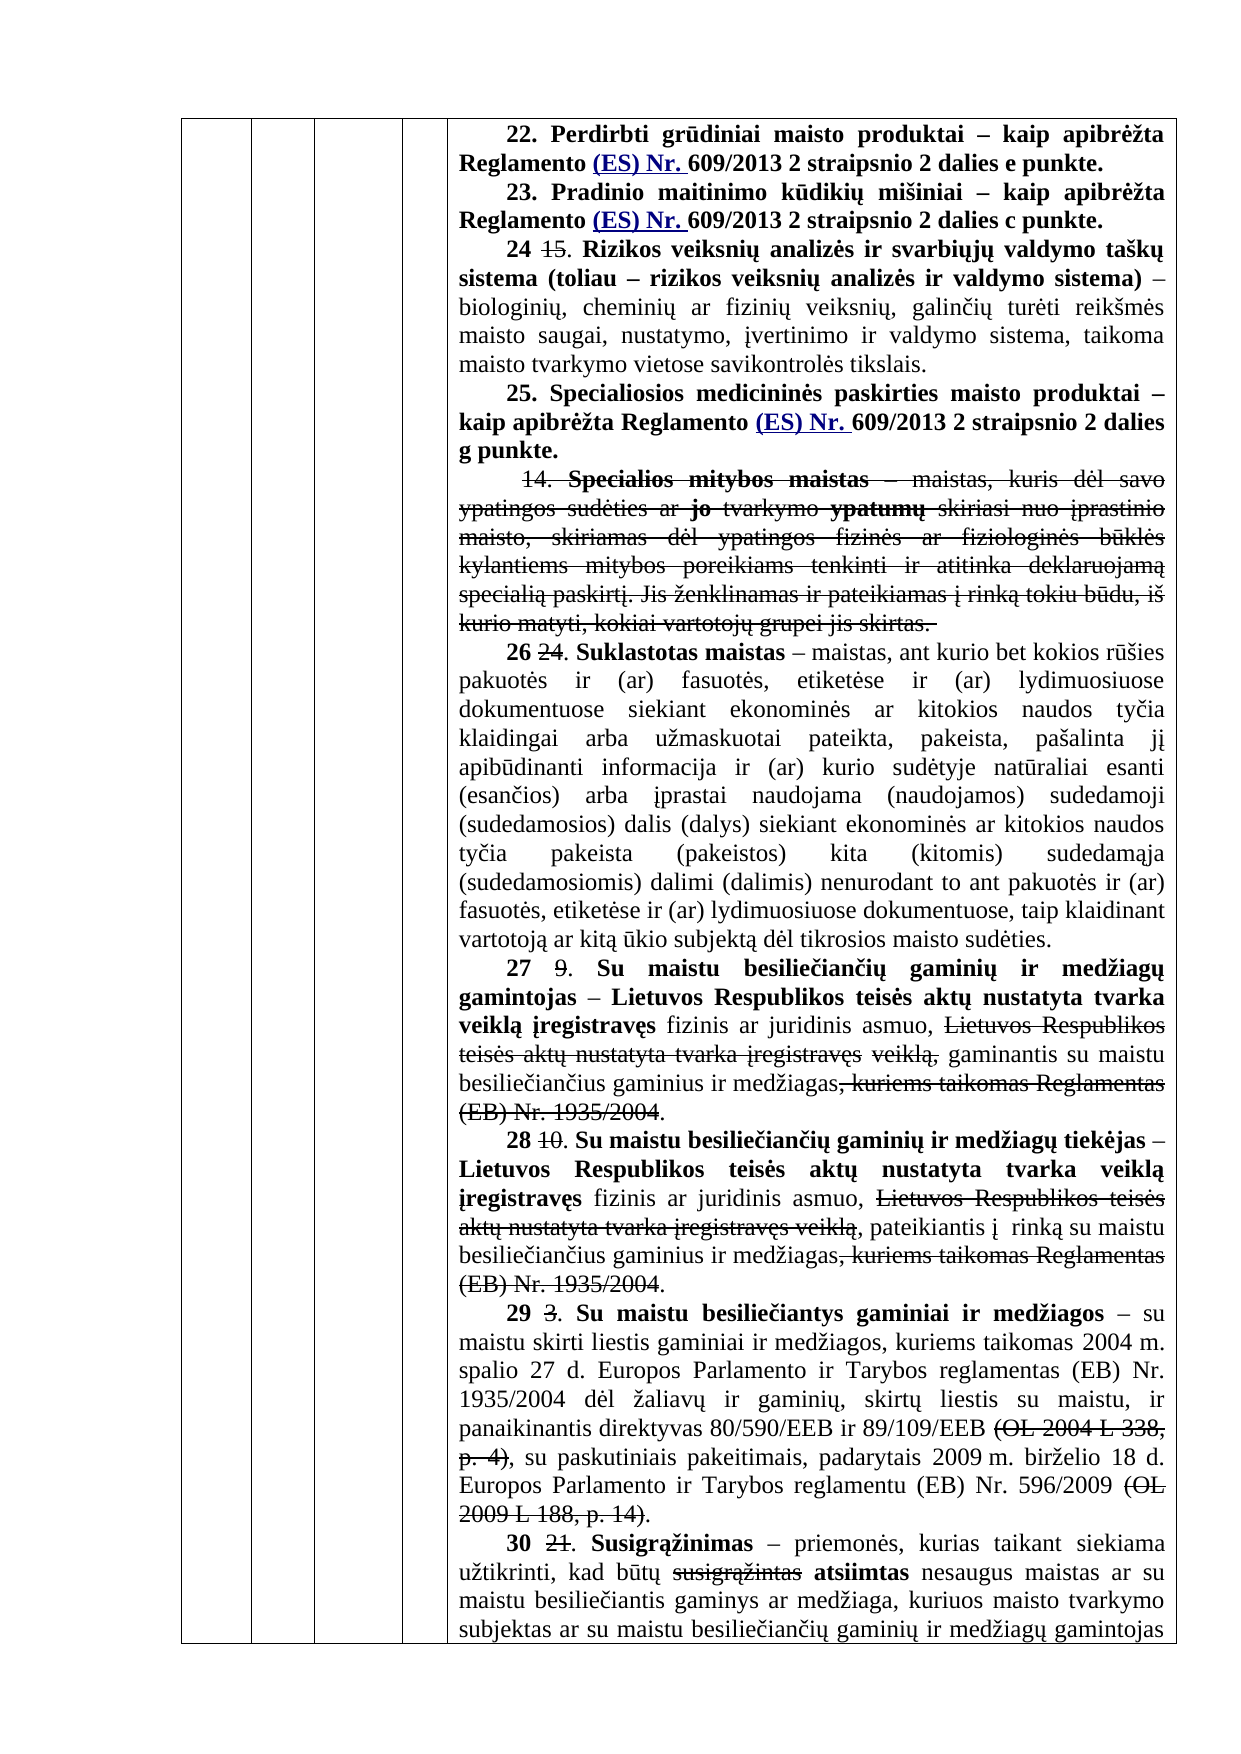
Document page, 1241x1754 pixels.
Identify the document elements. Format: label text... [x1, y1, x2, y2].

table_cell 22. Perdirbti grūdiniai maisto produktai – kaip apibrėžta Reglamento (ES) Nr. 609/2013 2 straipsnio 2 dalies e punkte. 23. Pradinio maitinimo kūdikių mišiniai – kaip apibrėžta Reglamento (ES) Nr. 609/2013 2 straipsnio 2 dalies c punkte. 24 15. Rizikos veiksnių analizės ir svarbiųjų valdymo taškų sistema (toliau – rizikos veiksnių analizės ir valdymo sistema) – biologinių, cheminių ar fizinių veiksnių, galinčių turėti reikšmės maisto saugai, nustatymo, įvertinimo ir valdymo sistema, taikoma maisto tvarkymo vietose savikontrolės tikslais. 25. Specialiosios medicininės paskirties maisto produktai – kaip apibrėžta Reglamento (ES) Nr. 609/2013 2 straipsnio 2 dalies g punkte. 14. Specialios mitybos maistas – maistas, kuris dėl savo ypatingos sudėties ar jo tvarkymo ypatumų skiriasi nuo įprastinio maisto, skiriamas dėl ypatingos fizinės ar fiziologinės būklės kylantiems mitybos poreikiams tenkinti ir atitinka deklaruojamą specialią paskirtį. Jis ženklinamas ir pateikiamas į rinką tokiu būdu, iš kurio matyti, kokiai vartotojų grupei jis skirtas. 26 24. Suklastotas maistas – maistas, ant kurio bet kokios rūšies pakuotės ir (ar) fasuotės, etiketėse ir (ar) lydimuosiuose dokumentuose siekiant ekonominės ar kitokios naudos tyčia klaidingai arba užmaskuotai pateikta, pakeista, pašalinta jį apibūdinanti informacija ir (ar) kurio sudėtyje natūraliai esanti (esančios) arba įprastai naudojama (naudojamos) sudedamoji (sudedamosios) dalis (dalys) siekiant ekonominės ar kitokios naudos tyčia pakeista (pakeistos) kita (kitomis) sudedamąja (sudedamosiomis) dalimi (dalimis) nenurodant to ant pakuotės ir (ar) fasuotės, etiketėse ir (ar) lydimuosiuose dokumentuose, taip klaidinant vartotoją ar kitą ūkio subjektą dėl tikrosios maisto sudėties. 27 9. Su maistu besiliečiančių gaminių ir medžiagų gamintojas – Lietuvos Respublikos teisės aktų nustatyta tvarka veiklą įregistravęs fizinis ar juridinis asmuo, Lietuvos Respublikos teisės aktų nustatyta tvarka įregistravęs veiklą, gaminantis su maistu besiliečiančius gaminius ir medžiagas, kuriems taikomas Reglamentas (EB) Nr. 1935/2004. 28 10. Su maistu besiliečiančių gaminių ir medžiagų tiekėjas – Lietuvos Respublikos teisės aktų nustatyta tvarka veiklą įregistravęs fizinis ar juridinis asmuo, Lietuvos Respublikos teisės aktų nustatyta tvarka įregistravęs veiklą, pateikiantis į rinką su maistu besiliečiančius gaminius ir medžiagas, kuriems taikomas Reglamentas (EB) Nr. 1935/2004. 29 3. Su maistu besiliečiantys gaminiai ir medžiagos – su maistu skirti liestis gaminiai ir medžiagos, kuriems taikomas 2004 m. spalio 27 d. Europos Parlamento ir Tarybos reglamentas (EB) Nr. 1935/2004 dėl žaliavų ir gaminių, skirtų liestis su maistu, ir panaikinantis direktyvas 80/590/EEB ir 89/109/EEB (OL 2004 L 338, p. 4), su paskutiniais pakeitimais, padarytais 2009 m. birželio 18 d. Europos Parlamento ir Tarybos reglamentu (EB) Nr. 596/2009 (OL 2009 L 188, p. 14). 30 21. Susigrąžinimas – priemonės, kurias taikant siekiama užtikrinti, kad būtų susigrąžintas atsiimtas nesaugus maistas ar su maistu besiliečiantis gaminys ar medžiaga, kuriuos maisto tvarkymo subjektas ar su maistu besiliečiančių gaminių ir medžiagų gamintojas [448, 119, 1176, 1643]
table_cell [182, 119, 251, 1643]
table_cell [252, 119, 314, 1643]
table_cell [315, 119, 402, 1643]
table_cell [403, 119, 447, 1643]
